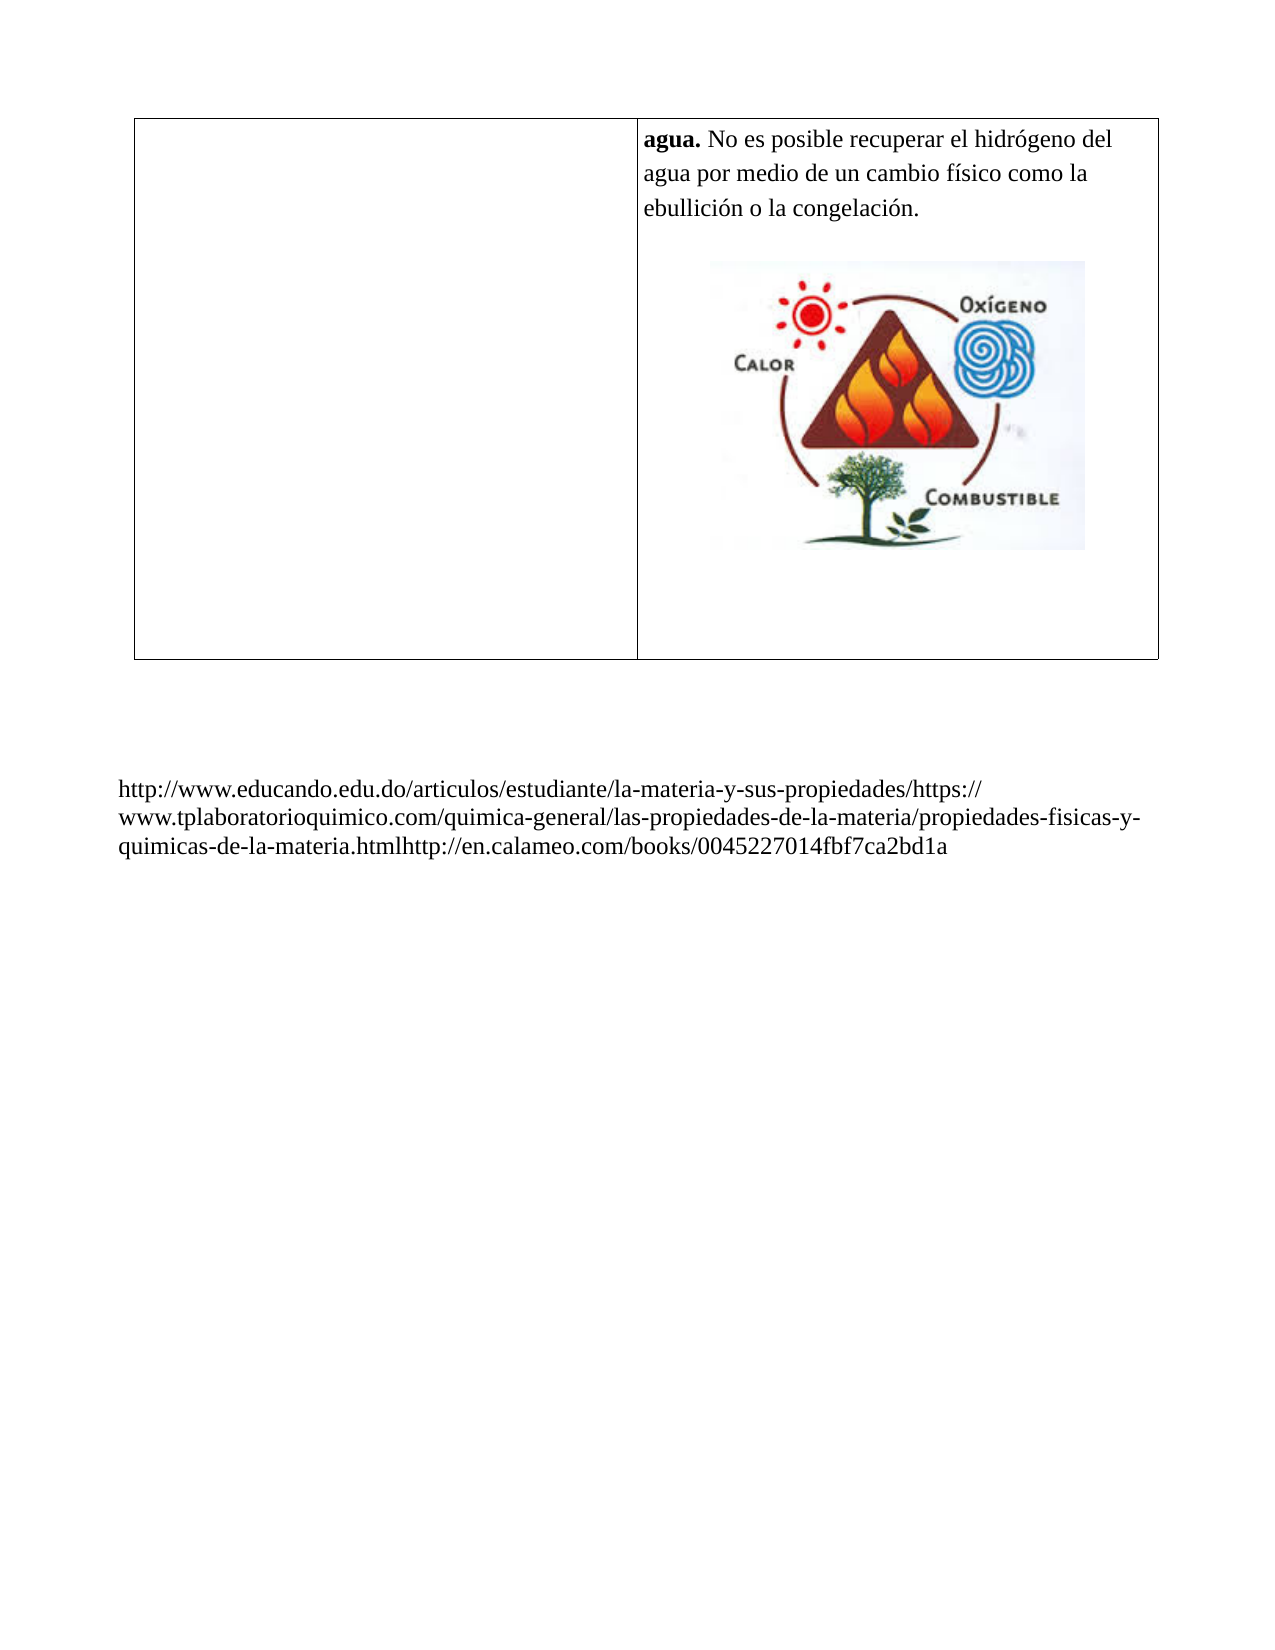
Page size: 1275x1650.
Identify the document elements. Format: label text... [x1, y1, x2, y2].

picture [710, 261, 1085, 550]
text http://www.educando.edu.do/articulos/estudiante/la-materia-y-sus-propiedades/https://www.tplaboratorioquimico.com/quimica-general/las-propiedades-de-la-materia/propiedades-fisicas-y-quimicas-de-la-materia.htmlhttp://en.calameo.com/books/0045227014fbf7ca2bd1a [118, 774, 1157, 860]
table_cell agua. No es posible recuperar el hidrógeno del agua por medio de un cambio físico como la ebullición o la congelación. [638, 119, 1158, 658]
table_cell [135, 119, 637, 658]
